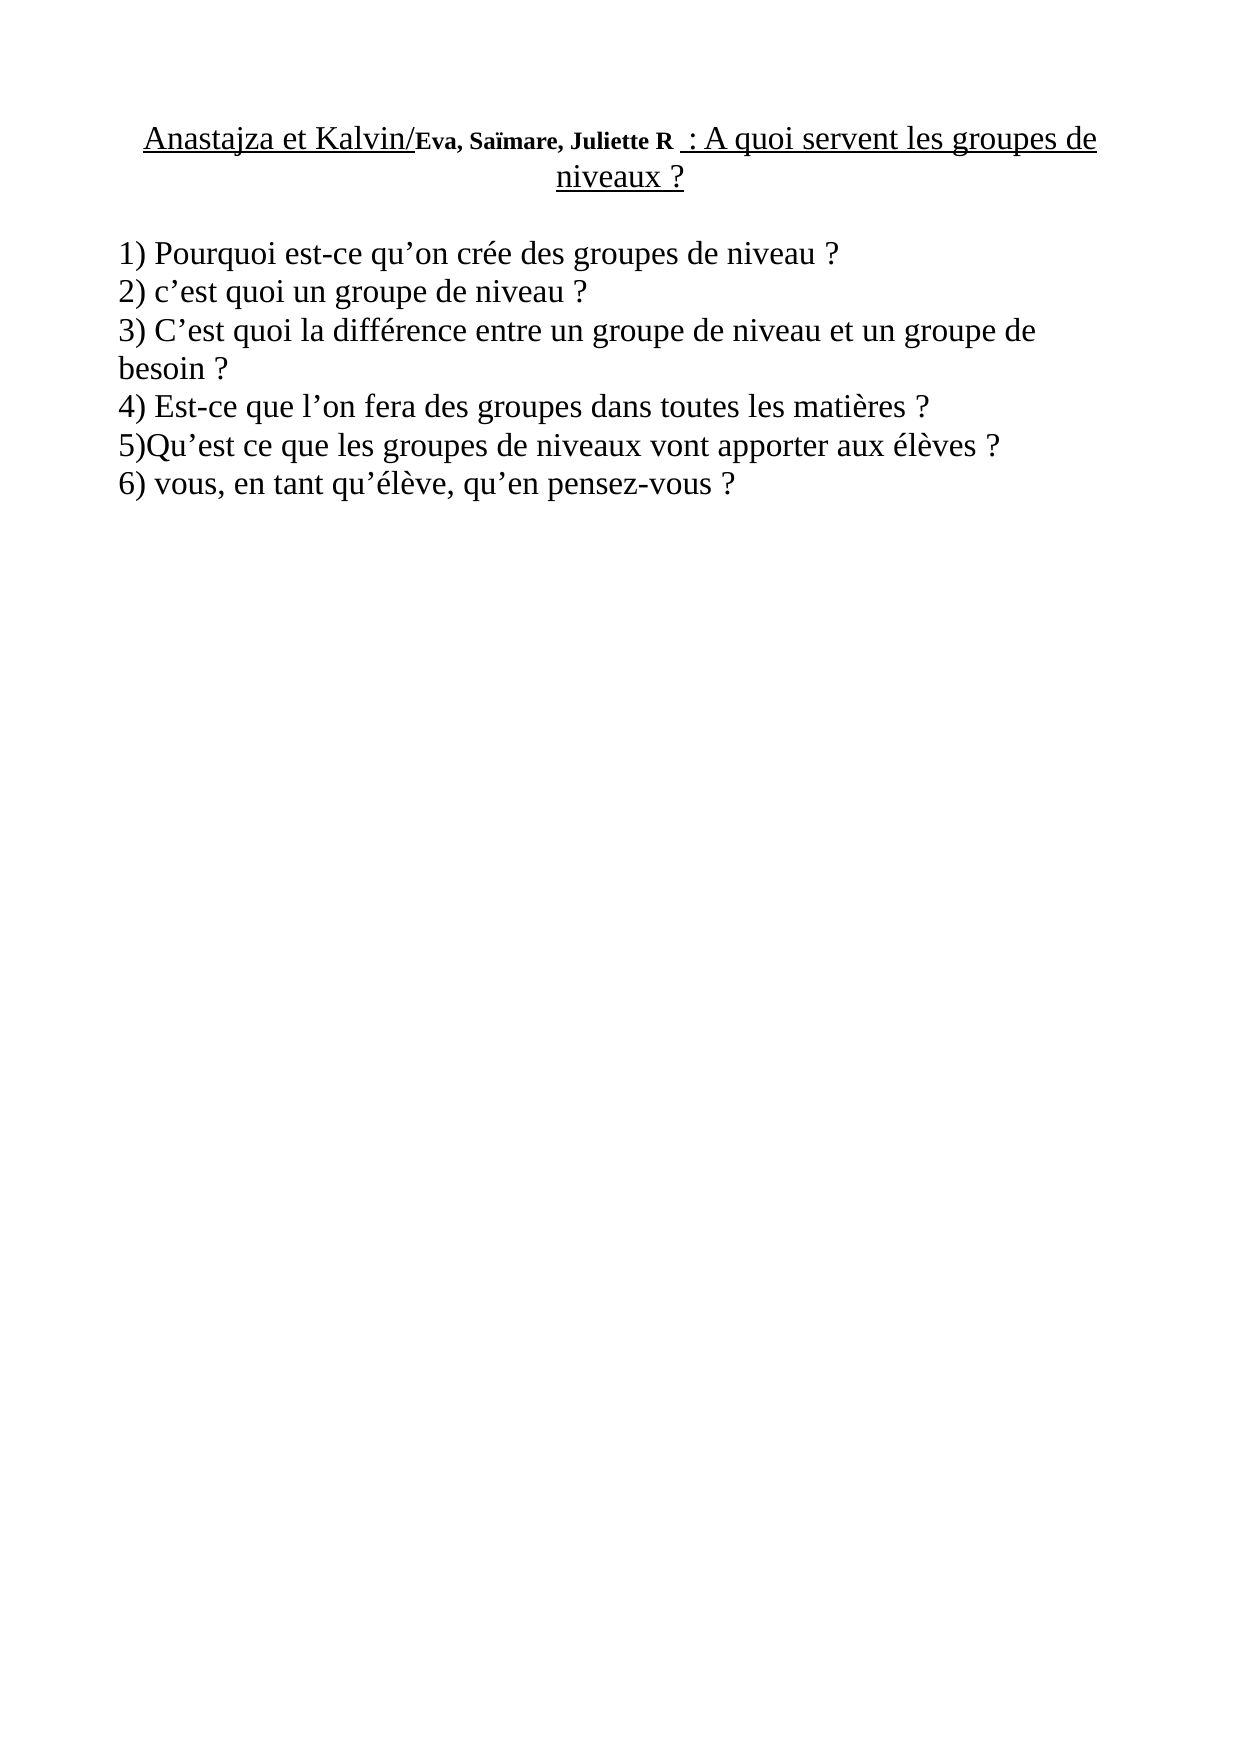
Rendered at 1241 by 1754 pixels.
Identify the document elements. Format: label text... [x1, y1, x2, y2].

text 6) vous, en tant qu’élève, qu’en pensez-vous ? [118, 463, 1122, 501]
text Anastajza et Kalvin/Eva, Saïmare, Juliette R : A quoi servent les groupes de niveaux ? [118, 118, 1122, 195]
text 1) Pourquoi est-ce qu’on crée des groupes de niveau ? [118, 233, 1122, 271]
text 4) Est-ce que l’on fera des groupes dans toutes les matières ? [118, 386, 1122, 425]
text 3) C’est quoi la différence entre un groupe de niveau et un groupe de besoin ? [118, 310, 1122, 386]
text 2) c’est quoi un groupe de niveau ? [118, 271, 1122, 310]
text 5)Qu’est ce que les groupes de niveaux vont apporter aux élèves ? [118, 425, 1122, 463]
